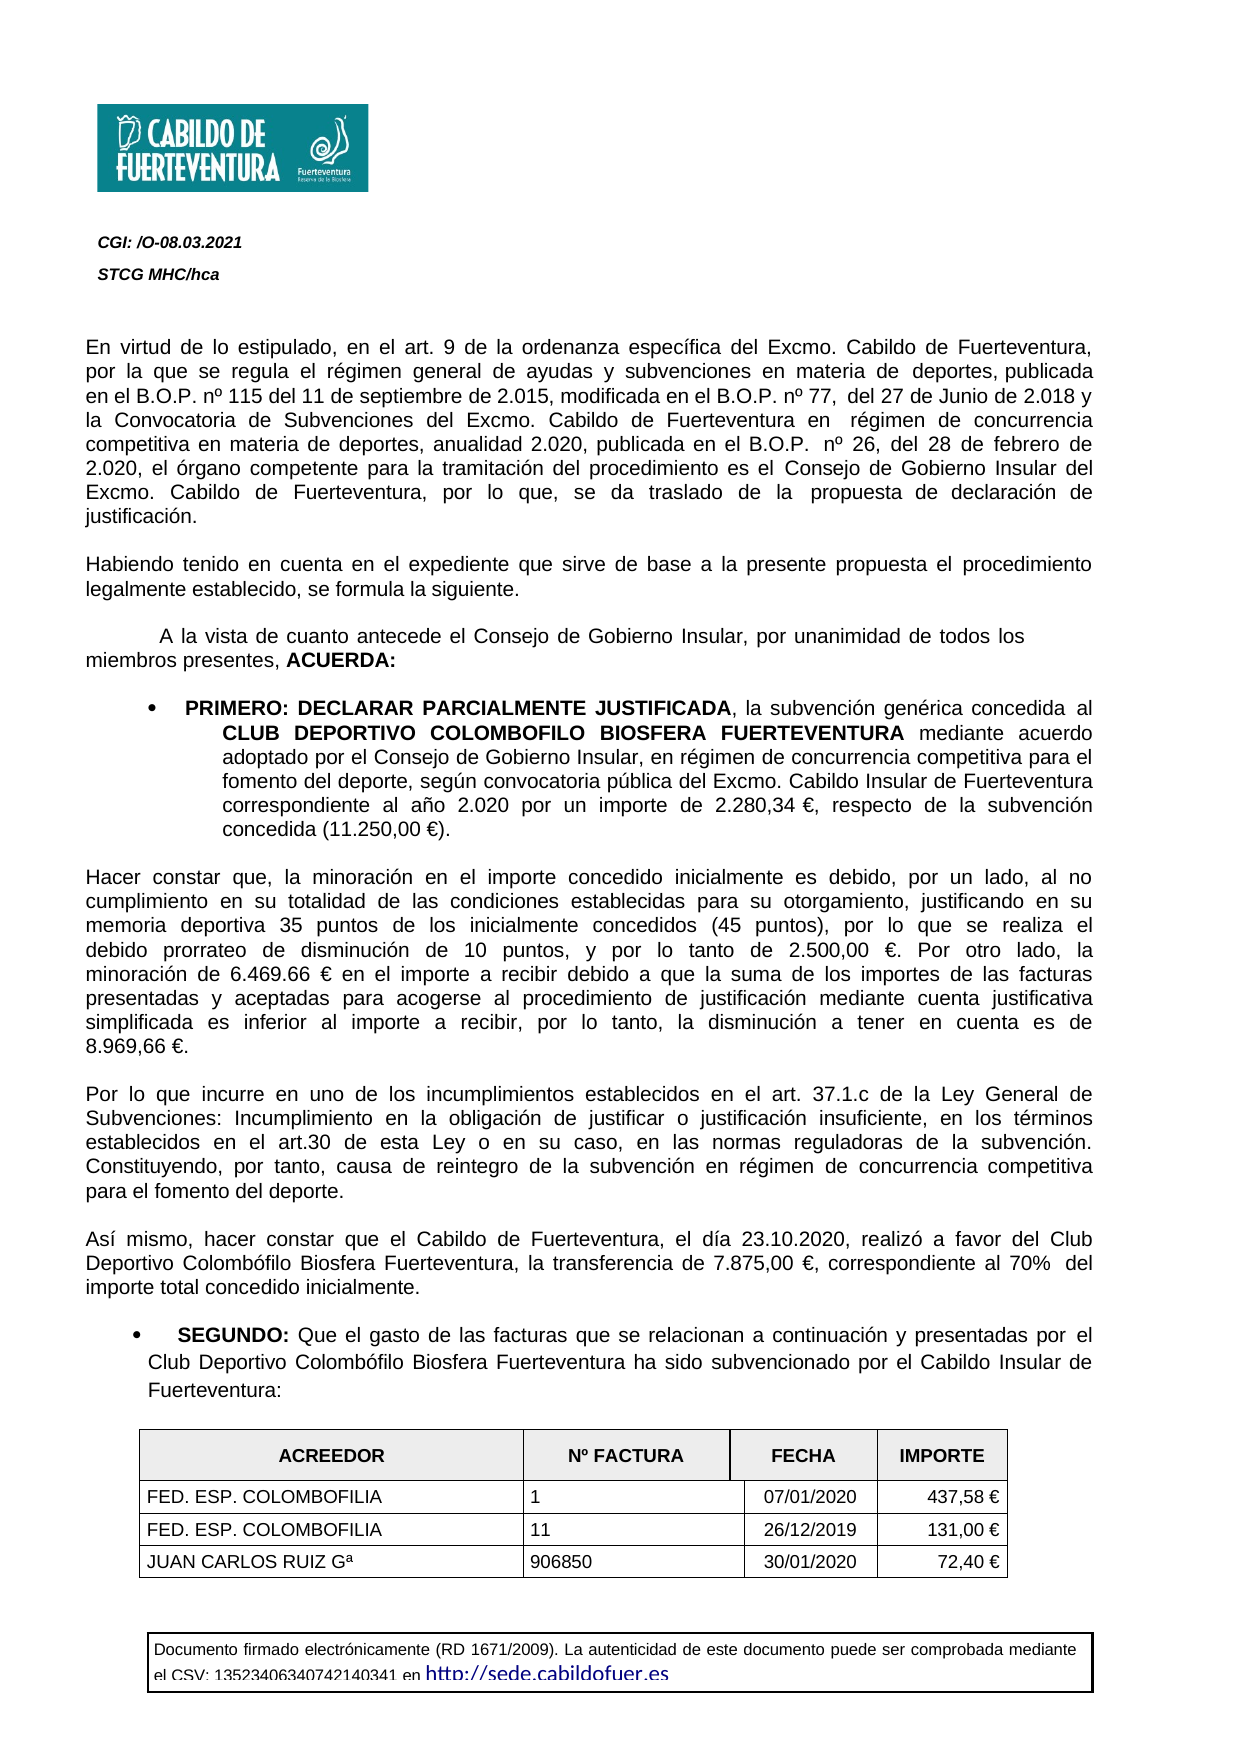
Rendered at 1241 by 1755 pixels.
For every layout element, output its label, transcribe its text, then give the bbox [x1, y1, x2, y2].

table_header FECHA [731, 1430, 877, 1480]
table_cell 07/01/2020 [745, 1481, 877, 1512]
table_cell JUAN CARLOS RUIZ Gª [140, 1546, 523, 1577]
list PRIMERO: DECLARAR PARCIALMENTE JUSTIFICADA, la subvención genérica concedida al CLUB DEPORTIVO COLOMBOFILO BIOSFERA FUERTEVENTURA mediante acuerdo adoptado por el Consejo de Gobierno Insular, en régimen de concurrencia competitiva para el fomento del deporte, según convocatoria pública del Excmo. Cabildo Insular de Fuerteventura correspondiente al año 2.020 por un importe de 2.280,34 €, respecto de la subvención concedida (11.250,00 €). [148, 696, 1093, 841]
table_cell 131,00 € [878, 1514, 1007, 1545]
table_cell 11 [524, 1514, 744, 1545]
table_cell 26/12/2019 [745, 1514, 877, 1545]
text En virtud de lo estipulado, en el art. 9 de la ordenanza específica del Excmo. Cabildo de Fuerteventura, por la que se regula el régimen general de ayudas y subvenciones en materia de deportes, publicada en el B.O.P. nº 115 del 11 de septiembre de 2.015, modificada en el B.O.P. nº 77, del 27 de Junio de 2.018 y la Convocatoria de Subvenciones del Excmo. Cabildo de Fuerteventura en régimen de concurrencia competitiva en materia de deportes, anualidad 2.020, publicada en el B.O.P. nº 26, del 28 de febrero de 2.020, el órgano competente para la tramitación del procedimiento es el Consejo de Gobierno Insular del Excmo. Cabildo de Fuerteventura, por lo que, se da traslado de la propuesta de declaración de justificación. [85, 335, 1093, 528]
table_cell 72,40 € [878, 1546, 1007, 1577]
text Así mismo, hacer constar que el Cabildo de Fuerteventura, el día 23.10.2020, realizó a favor del Club Deportivo Colombófilo Biosfera Fuerteventura, la transferencia de 7.875,00 €, correspondiente al 70% del importe total concedido inicialmente. [85, 1226, 1093, 1299]
table_cell 30/01/2020 [745, 1546, 877, 1577]
table_header ACREEDOR [140, 1430, 523, 1480]
table_cell FED. ESP. COLOMBOFILIA [140, 1514, 523, 1545]
text Por lo que incurre en uno de los incumplimientos establecidos en el art. 37.1.c de la Ley General de Subvenciones: Incumplimiento en la obligación de justificar o justificación insuficiente, en los términos establecidos en el art.30 de esta Ley o en su caso, en las normas reguladoras de la subvención. Constituyendo, por tanto, causa de reintegro de la subvención en régimen de concurrencia competitiva para el fomento del deporte. [85, 1082, 1093, 1202]
table_header Nº FACTURA [524, 1430, 729, 1480]
table_cell 906850 [524, 1546, 744, 1577]
list SEGUNDO: Que el gasto de las facturas que se relacionan a continuación y presentadas por el Club Deportivo Colombófilo Biosfera Fuerteventura ha sido subvencionado por el Cabildo Insular de Fuerteventura: [103, 1323, 1093, 1402]
table_header IMPORTE [878, 1430, 1007, 1480]
table_cell 1 [524, 1481, 744, 1512]
text Habiendo tenido en cuenta en el expediente que sirve de base a la presente propuesta el procedimiento legalmente establecido, se formula la siguiente. [85, 552, 1093, 600]
text Hacer constar que, la minoración en el importe concedido inicialmente es debido, por un lado, al no cumplimiento en su totalidad de las condiciones establecidas para su otorgamiento, justificando en su memoria deportiva 35 puntos de los inicialmente concedidos (45 puntos), por lo que se realiza el debido prorrateo de disminución de 10 puntos, y por lo tanto de 2.500,00 €. Por otro lado, la minoración de 6.469.66 € en el importe a recibir debido a que la suma de los importes de las facturas presentadas y aceptadas para acogerse al procedimiento de justificación mediante cuenta justificativa simplificada es inferior al importe a recibir, por lo tanto, la disminución a tener en cuenta es de 8.969,66 €. [85, 865, 1093, 1058]
text A la vista de cuanto antecede el Consejo de Gobierno Insular, por unanimidad de todos los miembros presentes, ACUERDA: [85, 624, 1093, 672]
table_cell FED. ESP. COLOMBOFILIA [140, 1481, 523, 1512]
table_cell 437,58 € [878, 1481, 1007, 1512]
